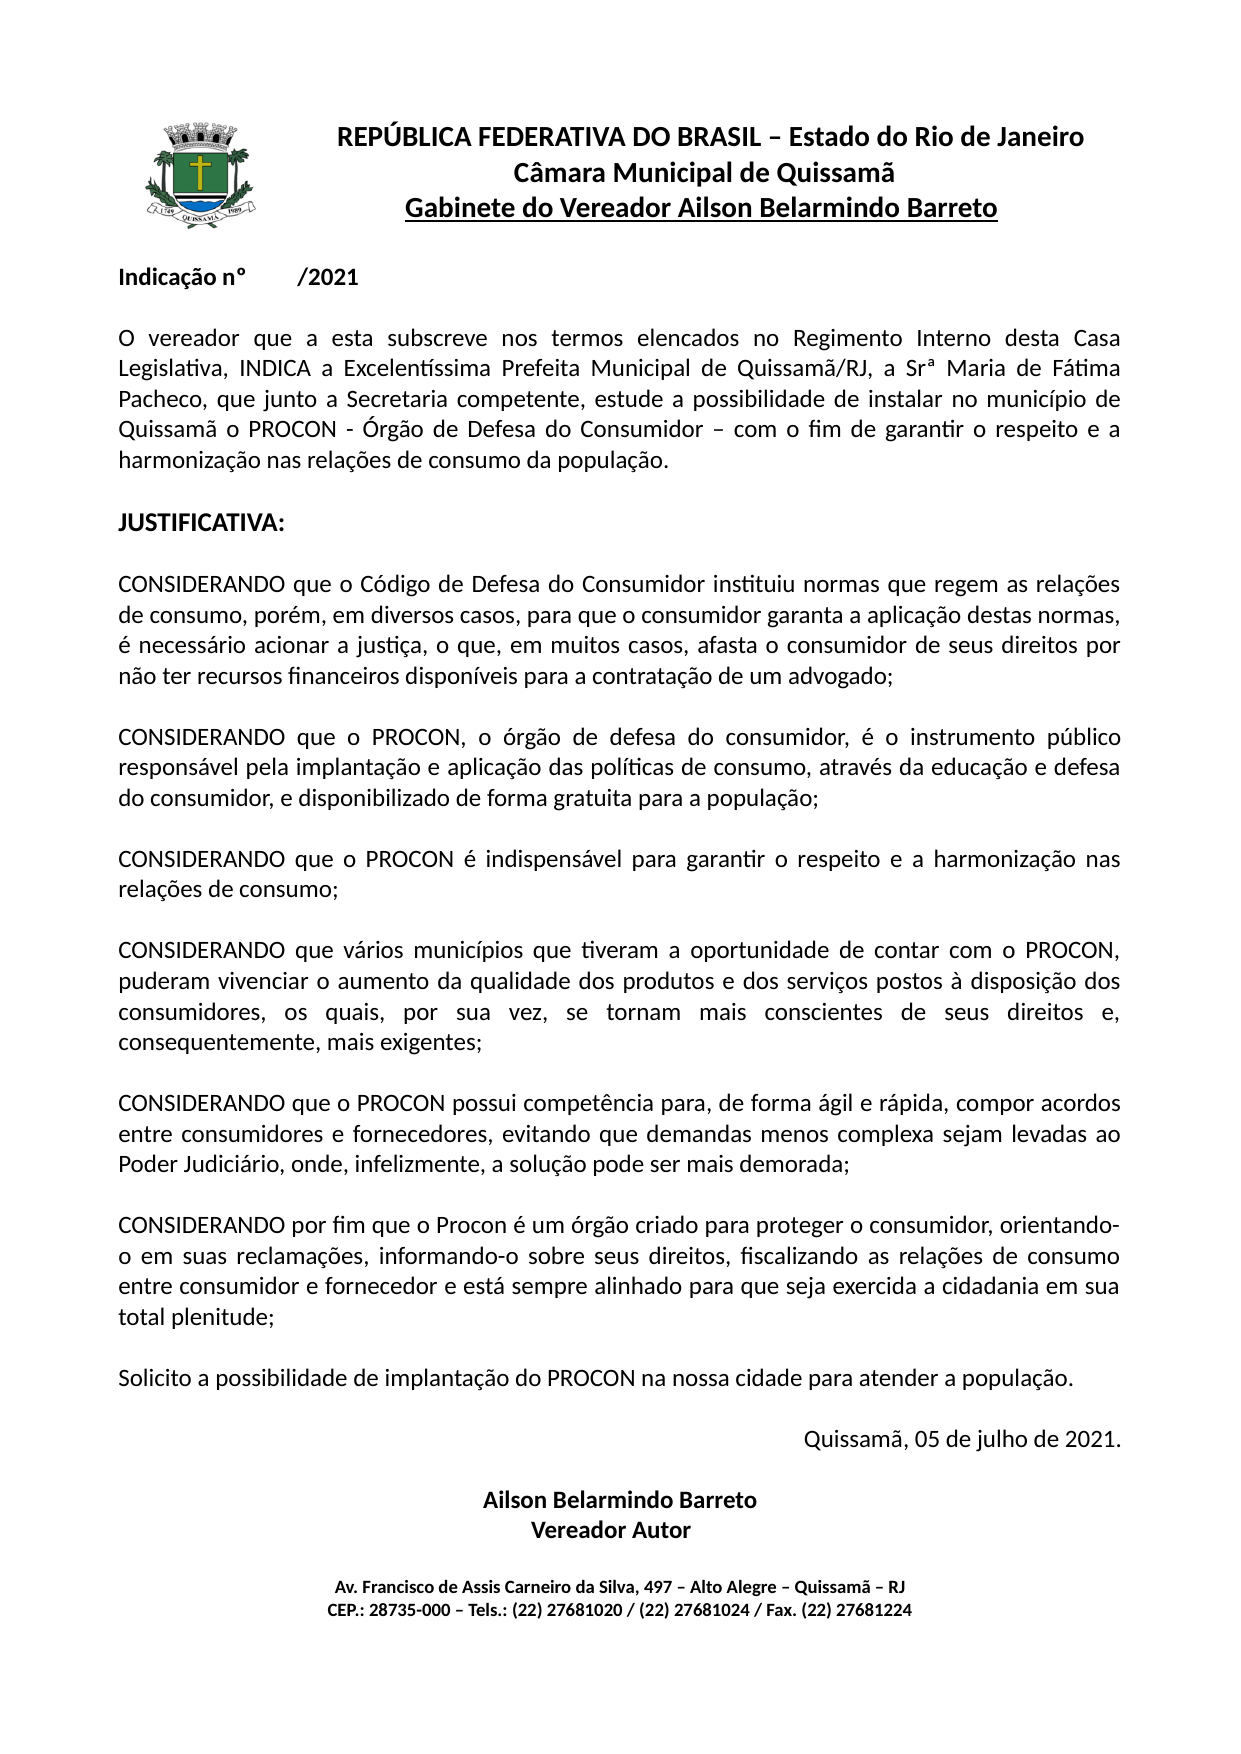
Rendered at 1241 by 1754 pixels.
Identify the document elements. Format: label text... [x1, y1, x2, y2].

text Indicação nº /2021 [118, 261, 1122, 291]
text CONSIDERANDO que o PROCON, o órgão de defesa do consumidor, é o instrumento público responsável pela implantação e aplicação das políticas de consumo, através da educação e defesa do consumidor, e disponibilizado de forma gratuita para a população; [118, 721, 1122, 812]
text REPÚBLICA FEDERATIVA DO BRASIL – Estado do Rio de Janeiro [118, 118, 1122, 154]
text CONSIDERANDO que o PROCON possui competência para, de forma ágil e rápida, compor acordos entre consumidores e fornecedores, evitando que demandas menos complexa sejam levadas ao Poder Judiciário, onde, infelizmente, a solução pode ser mais demorada; [118, 1087, 1122, 1179]
text CEP.: 28735-000 – Tels.: (22) 27681020 / (22) 27681024 / Fax. (22) 27681224 [118, 1598, 1122, 1621]
text Câmara Municipal de Quissamã [238, 154, 1122, 189]
text Solicito a possibilidade de implantação do PROCON na nossa cidade para atender a população. [118, 1362, 1122, 1392]
text [118, 189, 189, 225]
text CONSIDERANDO que o PROCON é indispensável para garantir o respeito e a harmonização nas relações de consumo; [118, 843, 1122, 904]
text CONSIDERANDO que o Código de Defesa do Consumidor instituiu normas que regem as relações de consumo, porém, em diversos casos, para que o consumidor garanta a aplicação destas normas, é necessário acionar a justiça, o que, em muitos casos, afasta o consumidor de seus direitos por não ter recursos financeiros disponíveis para a contratação de um advogado; [118, 568, 1122, 690]
text O vereador que a esta subscreve nos termos elencados no Regimento Interno desta Casa Legislativa, INDICA a Excelentíssima Prefeita Municipal de Quissamã/RJ, a Srª Maria de Fátima Pacheco, que junto a Secretaria competente, estude a possibilidade de instalar no município de Quissamã o PROCON - Órgão de Defesa do Consumidor – com o fim de garantir o respeito e a harmonização nas relações de consumo da população. [118, 322, 1122, 474]
text Av. Francisco de Assis Carneiro da Silva, 497 – Alto Alegre – Quissamã – RJ [118, 1576, 1122, 1598]
text JUSTIFICATIVA: [118, 505, 1122, 538]
text CONSIDERANDO por fim que o Procon é um órgão criado para proteger o consumidor, orientando-o em suas reclamações, informando-o sobre seus direitos, fiscalizando as relações de consumo entre consumidor e fornecedor e está sempre alinhado para que seja exercida a cidadania em sua total plenitude; [118, 1209, 1122, 1331]
text Gabinete do Vereador Ailson Belarmindo Barreto [213, 189, 1122, 225]
text Vereador Autor [118, 1514, 1122, 1545]
text [118, 154, 162, 189]
text Ailson Belarmindo Barreto [118, 1484, 1122, 1514]
text Quissamã, 05 de julho de 2021. [118, 1423, 1122, 1453]
text CONSIDERANDO que vários municípios que tiveram a oportunidade de contar com o PROCON, puderam vivenciar o aumento da qualidade dos produtos e dos serviços postos à disposição dos consumidores, os quais, por sua vez, se tornam mais conscientes de seus direitos e, consequentemente, mais exigentes; [118, 934, 1122, 1057]
